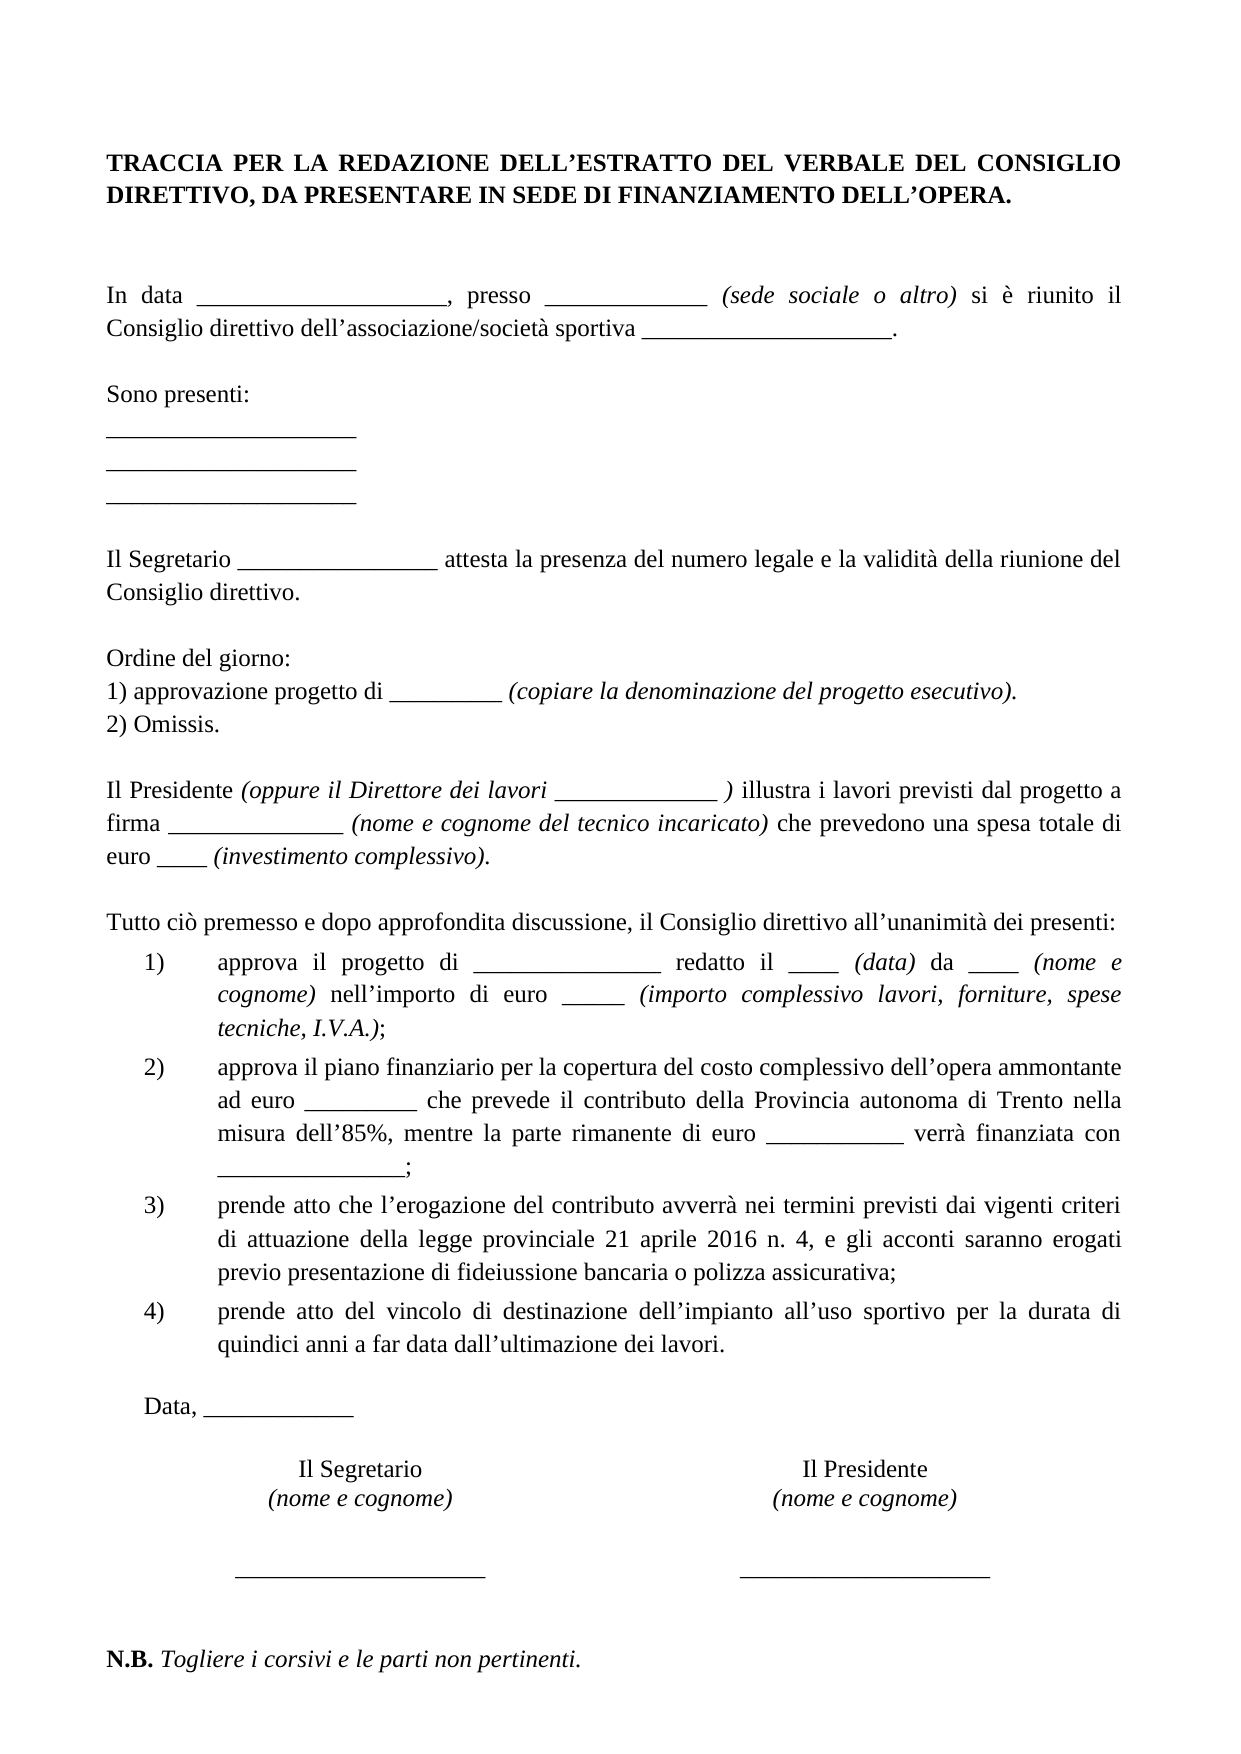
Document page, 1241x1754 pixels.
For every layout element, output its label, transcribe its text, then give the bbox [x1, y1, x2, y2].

table_cell ____________________ [608, 1518, 1122, 1586]
text Il Presidente (oppure il Direttore dei lavori _____________ ) illustra i lavori previsti dal progetto a firma ______________ (nome e cognome del tecnico incaricato) che prevedono una spesa totale di euro ____ (investimento complessivo). [106, 775, 1122, 870]
list approva il progetto di _______________ redatto il ____ (data) da ____ (nome e cognome) nell’importo di euro _____ (importo complessivo lavori, forniture, spese tecniche, I.V.A.); [144, 947, 1122, 1041]
table_cell ____________________ [113, 1518, 608, 1586]
text TRACCIA PER LA REDAZIONE DELL’ESTRATTO DEL VERBALE DEL CONSIGLIO DIRETTIVO, DA PRESENTARE IN SEDE DI FINANZIAMENTO DELL’OPERA. [106, 148, 1122, 209]
text ____________________ [106, 445, 1122, 473]
text N.B. Togliere i corsivi e le parti non pertinenti. [106, 1644, 1122, 1673]
text Il Segretario ________________ attesta la presenza del numero legale e la validità della riunione del Consiglio direttivo. [106, 544, 1122, 606]
text Sono presenti: [106, 379, 1122, 407]
table_header Il Presidente (nome e cognome) [608, 1449, 1122, 1517]
list prende atto che l’erogazione del contributo avverrà nei termini previsti dai vigenti criteri di attuazione della legge provinciale 21 aprile 2016 n. 4, e gli acconti saranno erogati previo presentazione di fideiussione bancaria o polizza assicurativa; [144, 1191, 1122, 1285]
text 2) Omissis. [106, 709, 1122, 738]
text In data ____________________, presso _____________ (sede sociale o altro) si è riunito il Consiglio direttivo dell’associazione/società sportiva ____________________. [106, 280, 1122, 341]
table_header Il Segretario (nome e cognome) [113, 1449, 608, 1517]
text Data, ____________ [144, 1391, 1122, 1420]
list prende atto del vincolo di destinazione dell’impianto all’uso sportivo per la durata di quindici anni a far data dall’ultimazione dei lavori. [144, 1296, 1122, 1358]
text Ordine del giorno: [106, 643, 1122, 672]
list approva il piano finanziario per la copertura del costo complessivo dell’opera ammontante ad euro _________ che prevede il contributo della Provincia autonoma di Trento nella misura dell’85%, mentre la parte rimanente di euro ___________ verrà finanziata con _______________; [144, 1052, 1122, 1180]
text Tutto ciò premesso e dopo approfondita discussione, il Consiglio direttivo all’unanimità dei presenti: [106, 907, 1122, 936]
text ____________________ [106, 478, 1122, 507]
text ____________________ [106, 412, 1122, 441]
text 1) approvazione progetto di _________ (copiare la denominazione del progetto esecutivo). [106, 676, 1122, 705]
